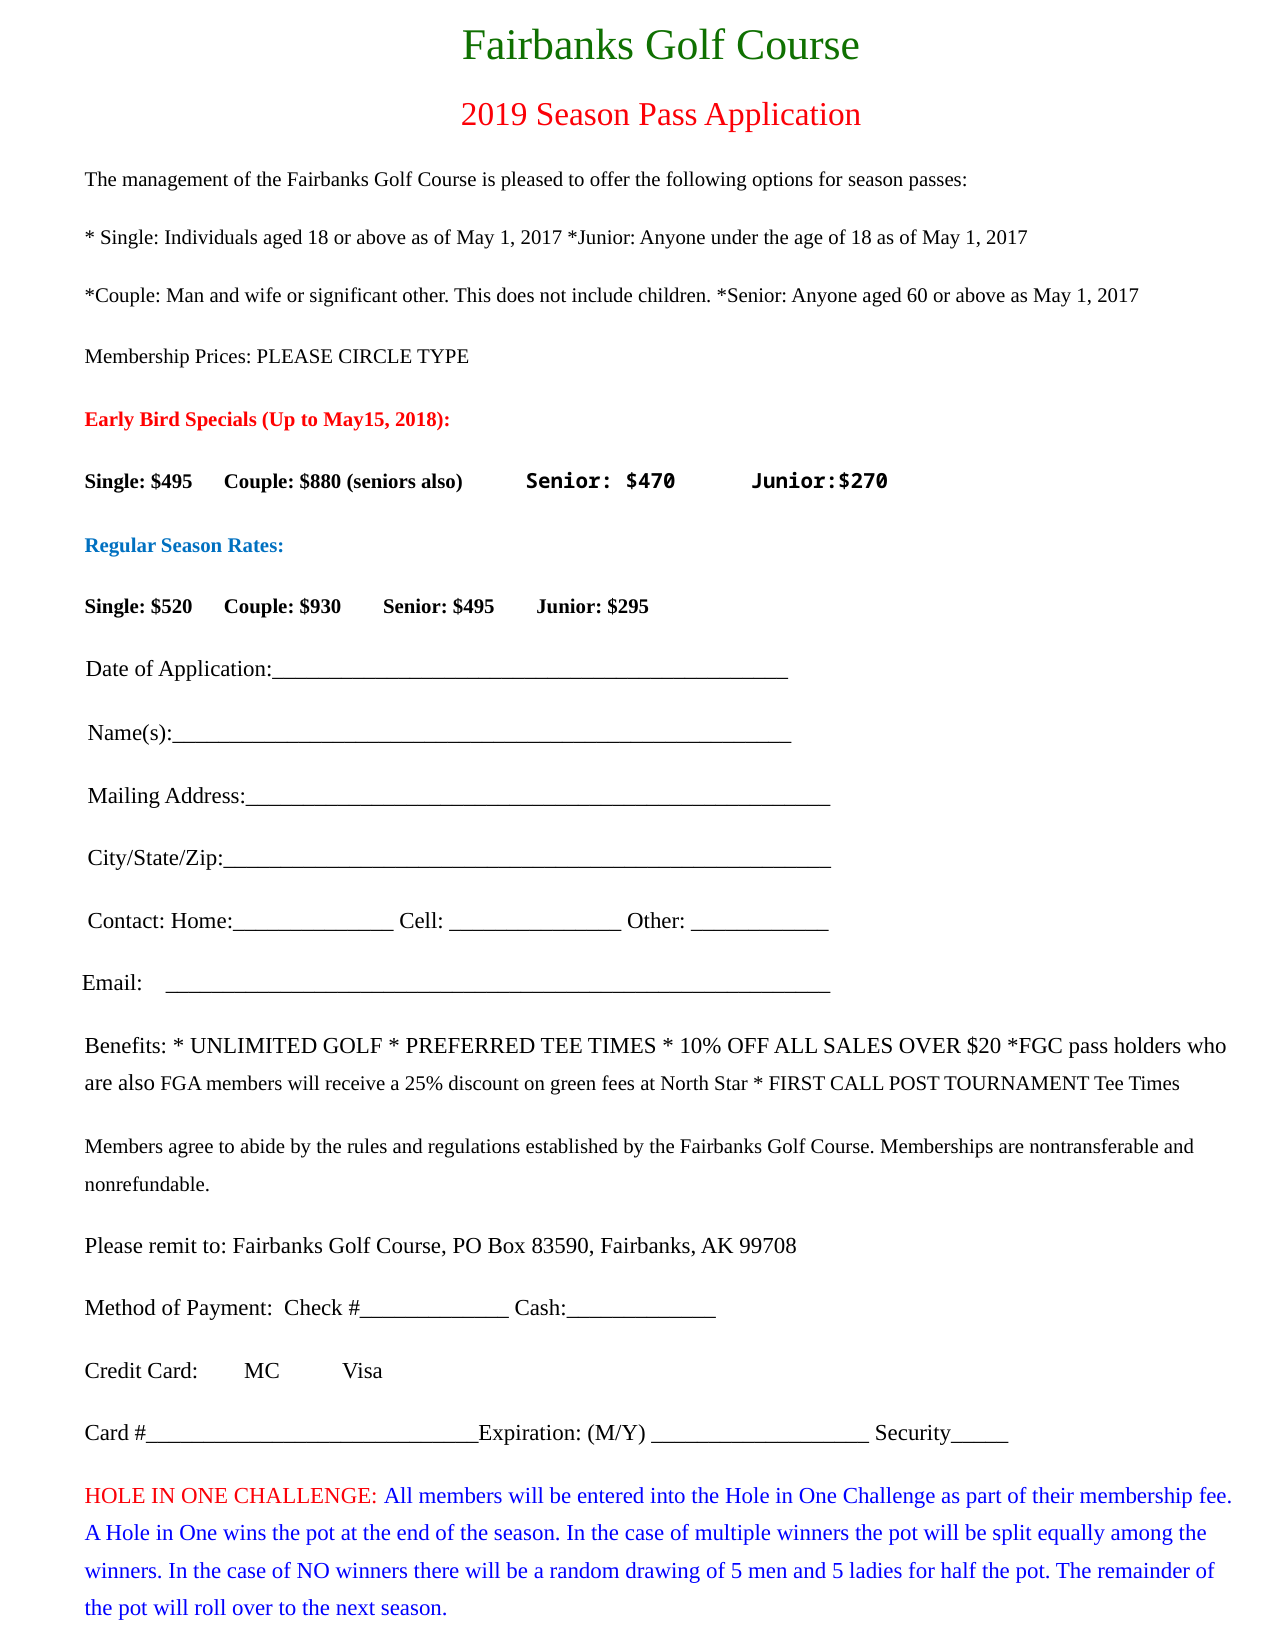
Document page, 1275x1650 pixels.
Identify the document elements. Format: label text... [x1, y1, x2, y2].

text 2019 Season Pass Application [84, 94, 1237, 132]
text * Single: Individuals aged 18 or above as of May 1, 2017 *Junior: Anyone under the age of 18 as of May 1, 2017 [84, 216, 1237, 249]
text *Couple: Man and wife or significant other. This does not include children. *Senior: Anyone aged 60 or above as May 1, 2017 [84, 274, 1237, 307]
text Fairbanks Golf Course [84, 17, 1237, 69]
text City/State/Zip:_____________________________________________________ [19, 833, 1237, 871]
text Benefits: * UNLIMITED GOLF * PREFERRED TEE TIMES * 10% OFF ALL SALES OVER $20 *FGC pass holders who are also FGA members will receive a 25% discount on green fees at North Star * FIRST CALL POST TOURNAMENT Tee Times [84, 1021, 1237, 1096]
text Method of Payment: Check #_____________ Cash:_____________ [84, 1283, 1237, 1321]
text Membership Prices: PLEASE CIRCLE TYPE [84, 332, 1237, 370]
text Email: __________________________________________________________ [19, 958, 1237, 996]
text Contact: Home:______________ Cell: _______________ Other: ____________ [19, 896, 1237, 933]
text The management of the Fairbanks Golf Course is pleased to offer the following options for season passes: [84, 157, 1237, 191]
text Mailing Address:___________________________________________________ [19, 771, 1237, 808]
text Single: $520 Couple: $930 Senior: $495 Junior: $295 [19, 582, 1237, 620]
text Please remit to: Fairbanks Golf Course, PO Box 83590, Fairbanks, AK 99708 [84, 1221, 1237, 1258]
text Members agree to abide by the rules and regulations established by the Fairbanks Golf Course. Memberships are nontransferable and nonrefundable. [84, 1121, 1237, 1196]
text Regular Season Rates: [19, 520, 1237, 557]
text HOLE IN ONE CHALLENGE: All members will be entered into the Hole in One Challenge as part of their membership fee. A Hole in One wins the pot at the end of the season. In the case of multiple winners the pot will be split equally among the winners. In the case of NO winners there will be a random drawing of 5 men and 5 ladies for half the pot. The remainder of the pot will roll over to the next season. [84, 1471, 1237, 1621]
text Date of Application:_____________________________________________ [19, 645, 1237, 683]
text Single: $495 Couple: $880 (seniors also) Senior: $470 Junior:$270 [84, 457, 1237, 495]
text Credit Card: MC Visa [84, 1346, 1237, 1383]
text Card #_____________________________Expiration: (M/Y) ___________________ Security_____ [84, 1408, 1237, 1446]
text Name(s):______________________________________________________ [19, 708, 1237, 746]
text Early Bird Specials (Up to May15, 2018): [84, 395, 1237, 432]
